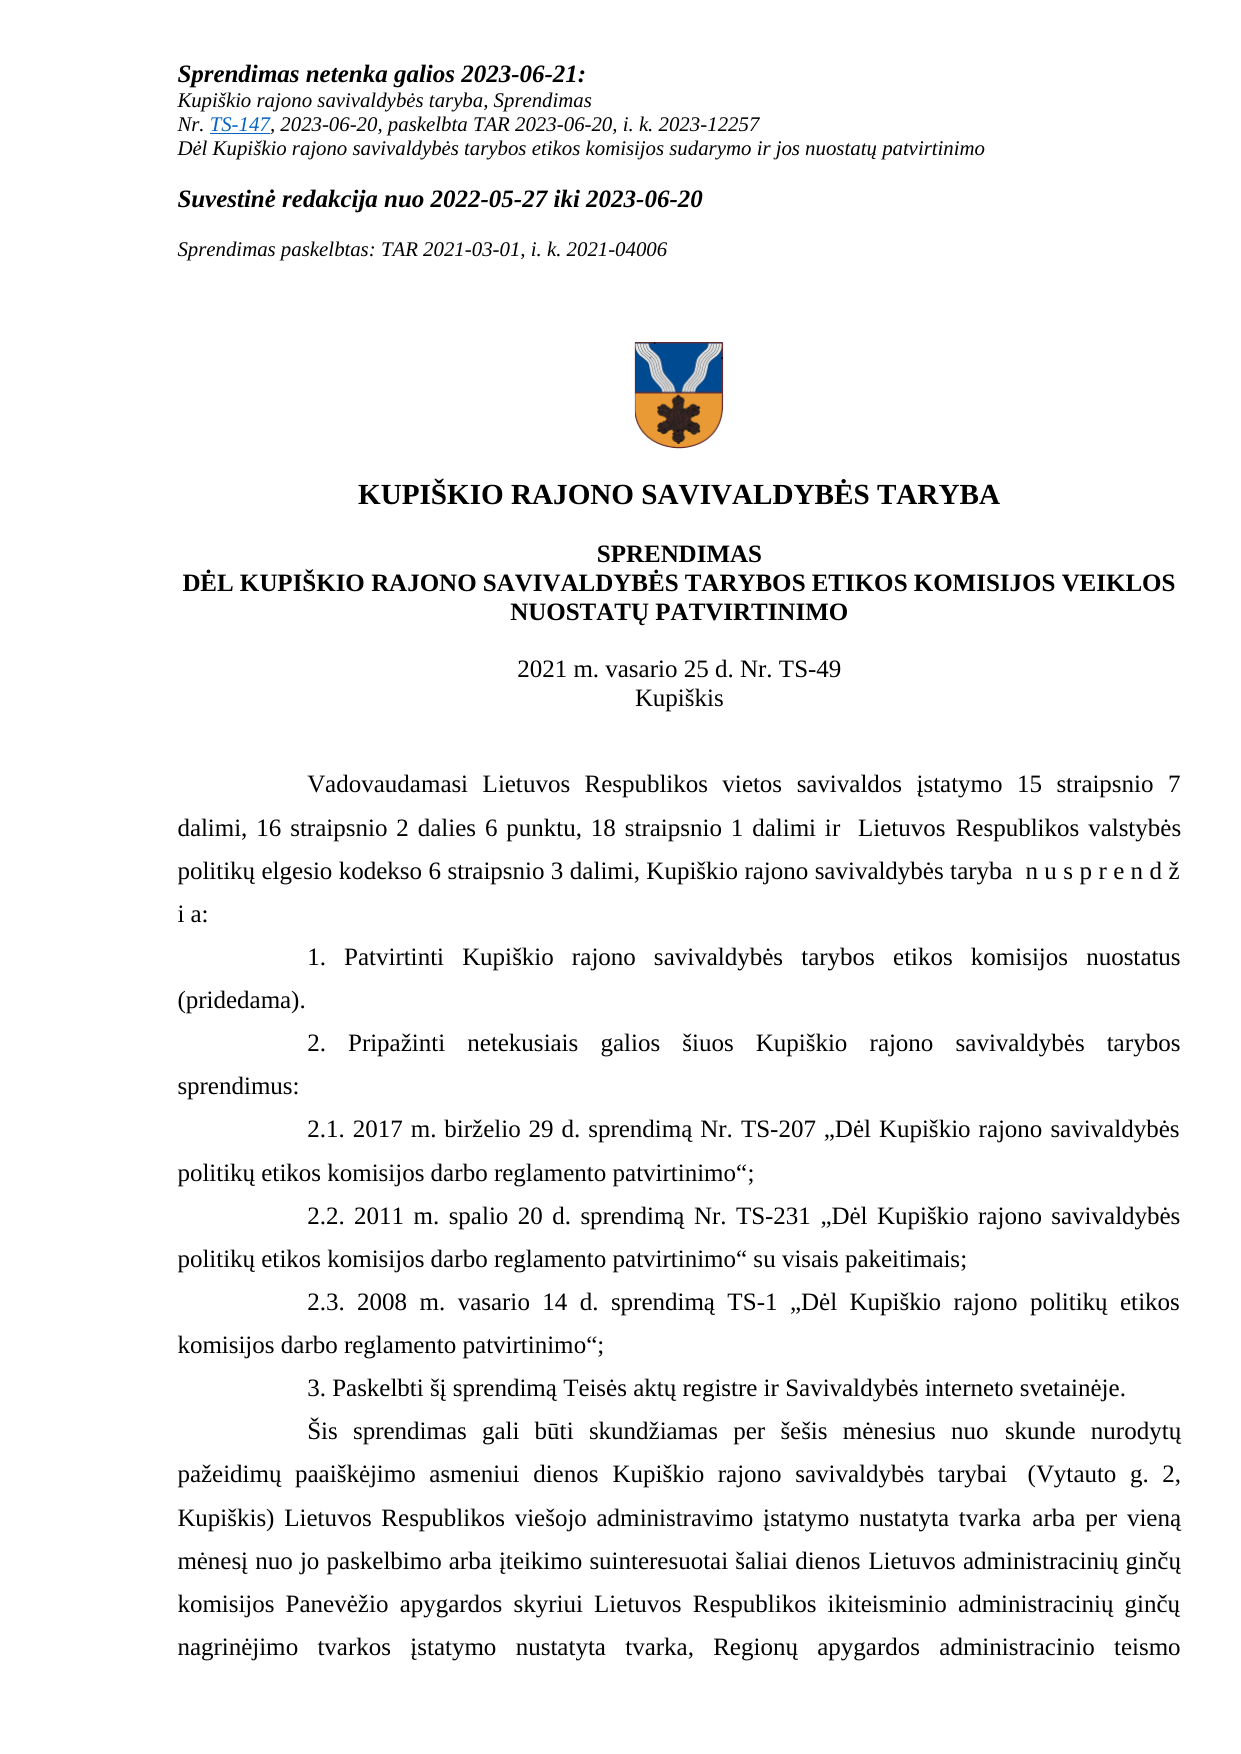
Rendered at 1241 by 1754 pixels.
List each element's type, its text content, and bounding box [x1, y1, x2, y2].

text 2. Pripažinti netekusiais galios šiuos Kupiškio rajono savivaldybės tarybos sprendimus: [177, 1028, 1181, 1100]
text Nr. TS-147, 2023-06-20, paskelbta TAR 2023-06-20, i. k. 2023-12257 [177, 112, 1181, 136]
text Sprendimas paskelbtas: TAR 2021-03-01, i. k. 2021-04006 [177, 237, 1181, 261]
text Vadovaudamasi Lietuvos Respublikos vietos savivaldos įstatymo 15 straipsnio 7 dalimi, 16 straipsnio 2 dalies 6 punktu, 18 straipsnio 1 dalimi ir Lietuvos Respublikos valstybės politikų elgesio kodekso 6 straipsnio 3 dalimi, Kupiškio rajono savivaldybės taryba n u s p r e n d ž i a: [177, 769, 1181, 928]
text Kupiškio rajono savivaldybės taryba, Sprendimas [177, 88, 1181, 112]
text 2.2. 2011 m. spalio 20 d. sprendimą Nr. TS-231 „Dėl Kupiškio rajono savivaldybės politikų etikos komisijos darbo reglamento patvirtinimo“ su visais pakeitimais; [177, 1201, 1181, 1273]
text Šis sprendimas gali būti skundžiamas per šešis mėnesius nuo skunde nurodytų pažeidimų paaiškėjimo asmeniui dienos Kupiškio rajono savivaldybės tarybai (Vytauto g. 2, Kupiškis) Lietuvos Respublikos viešojo administravimo įstatymo nustatyta tvarka arba per vieną mėnesį nuo jo paskelbimo arba įteikimo suinteresuotai šaliai dienos Lietuvos administracinių ginčų komisijos Panevėžio apygardos skyriui Lietuvos Respublikos ikiteisminio administracinių ginčų nagrinėjimo tvarkos įstatymo nustatyta tvarka, Regionų apygardos administracinio teismo [177, 1416, 1181, 1661]
text 2.1. 2017 m. birželio 29 d. sprendimą Nr. TS-207 „Dėl Kupiškio rajono savivaldybės politikų etikos komisijos darbo reglamento patvirtinimo“; [177, 1114, 1181, 1186]
text Dėl Kupiškio rajono savivaldybės tarybos etikos komisijos sudarymo ir jos nuostatų patvirtinimo [177, 136, 1181, 160]
text 2.3. 2008 m. vasario 14 d. sprendimą TS-1 „Dėl Kupiškio rajono politikų etikos komisijos darbo reglamento patvirtinimo“; [177, 1287, 1181, 1359]
text Sprendimas netenka galios 2023-06-21: [177, 59, 1181, 88]
text SPRENDIMAS [177, 539, 1181, 568]
text Kupiškis [177, 683, 1181, 712]
text KUPIŠKIO RAJONO SAVIVALDYBĖS TARYBA [177, 477, 1181, 511]
text Suvestinė redakcija nuo 2022-05-27 iki 2023-06-20 [177, 184, 1181, 213]
text 1. Patvirtinti Kupiškio rajono savivaldybės tarybos etikos komisijos nuostatus (pridedama). [177, 942, 1181, 1014]
text DĖL KUPIŠKIO RAJONO SAVIVALDYBĖS TARYBOS ETIKOS KOMISIJOS VEIKLOS NUOSTATŲ PATVIRTINIMO [177, 568, 1181, 626]
text 2021 m. vasario 25 d. Nr. TS-49 [177, 654, 1181, 683]
text 3. Paskelbti šį sprendimą Teisės aktų registre ir Savivaldybės interneto svetainėje. [177, 1373, 1181, 1402]
